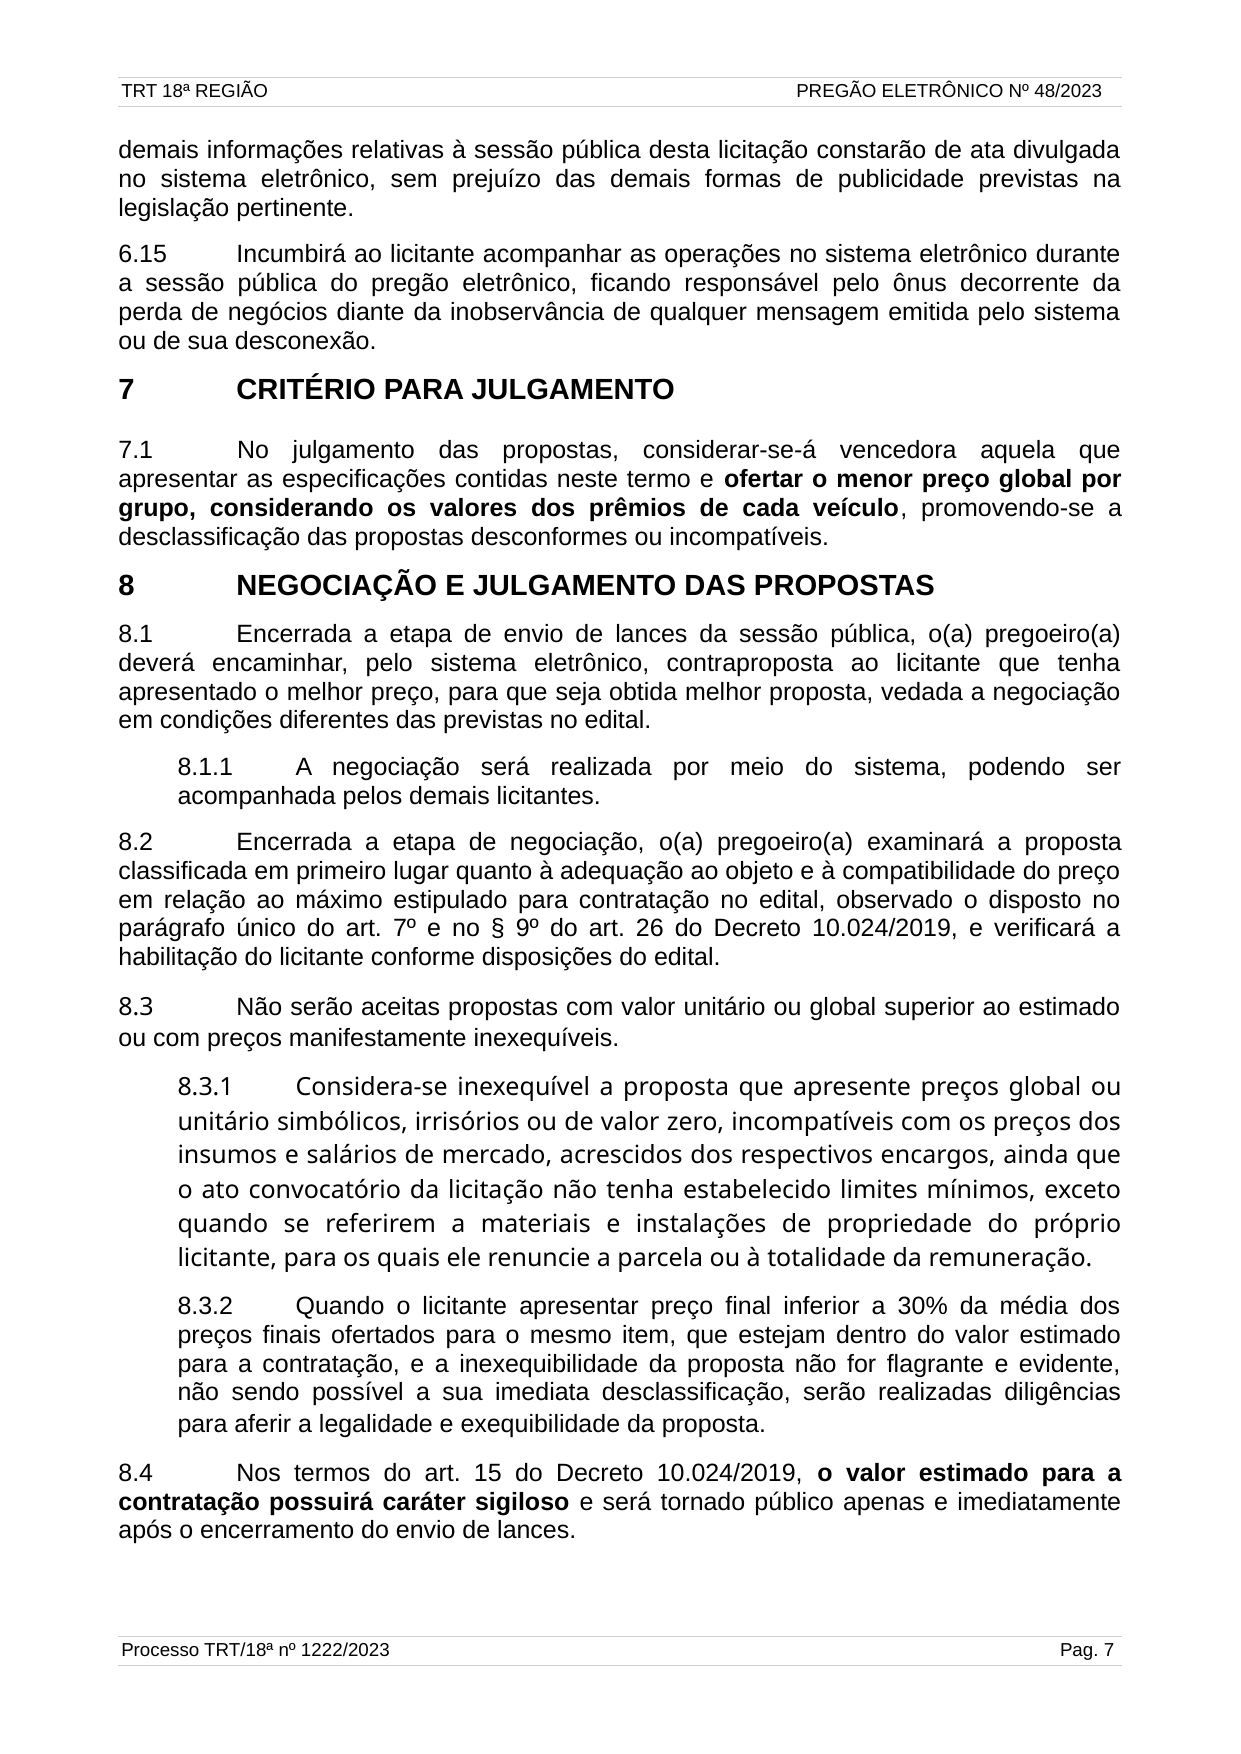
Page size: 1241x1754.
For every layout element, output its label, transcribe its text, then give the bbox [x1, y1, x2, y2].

text 8 NEGOCIAÇÃO E JULGAMENTO DAS PROPOSTAS [118, 568, 1122, 601]
text 8.1 Encerrada a etapa de envio de lances da sessão pública, o(a) pregoeiro(a) deverá encaminhar, pelo sistema eletrônico, contraproposta ao licitante que tenha apresentado o melhor preço, para que seja obtida melhor proposta, vedada a negociação em condições diferentes das previstas no edital. [118, 619, 1122, 734]
text 8.4 Nos termos do art. 15 do Decreto 10.024/2019, o valor estimado para a contratação possuirá caráter sigiloso e será tornado público apenas e imediatamente após o encerramento do envio de lances. [118, 1458, 1122, 1544]
text 7.1 No julgamento das propostas, considerar-se-á vencedora aquela que apresentar as especificações contidas neste termo e ofertar o menor preço global por grupo, considerando os valores dos prêmios de cada veículo, promovendo-se a desclassificação das propostas desconformes ou incompatíveis. [118, 435, 1122, 550]
text 8.3.1 Considera-se inexequível a proposta que apresente preços global ou unitário simbólicos, irrisórios ou de valor zero, incompatíveis com os preços dos insumos e salários de mercado, acrescidos dos respectivos encargos, ainda que o ato convocatório da licitação não tenha estabelecido limites mínimos, exceto quando se referirem a materiais e instalações de propriedade do próprio licitante, para os quais ele renuncie a parcela ou à totalidade da remuneração. [177, 1069, 1122, 1273]
text 8.3.2 Quando o licitante apresentar preço final inferior a 30% da média dos preços finais ofertados para o mesmo item, que estejam dentro do valor estimado para a contratação, e a inexequibilidade da proposta não for flagrante e evidente, não sendo possível a sua imediata desclassificação, serão realizadas diligências para aferir a legalidade e exequibilidade da proposta. [177, 1291, 1122, 1440]
text 8.1.1 A negociação será realizada por meio do sistema, podendo ser acompanhada pelos demais licitantes. [177, 752, 1122, 809]
text 7 CRITÉRIO PARA JULGAMENTO [118, 372, 1122, 406]
text demais informações relativas à sessão pública desta licitação constarão de ata divulgada no sistema eletrônico, sem prejuízo das demais formas de publicidade previstas na legislação pertinente. [118, 136, 1122, 222]
text 6.15 Incumbirá ao licitante acompanhar as operações no sistema eletrônico durante a sessão pública do pregão eletrônico, ficando responsável pelo ônus decorrente da perda de negócios diante da inobservância de qualquer mensagem emitida pelo sistema ou de sua desconexão. [118, 239, 1122, 354]
text 8.2 Encerrada a etapa de negociação, o(a) pregoeiro(a) examinará a proposta classificada em primeiro lugar quanto à adequação ao objeto e à compatibilidade do preço em relação ao máximo estipulado para contratação no edital, observado o disposto no parágrafo único do art. 7º e no § 9º do art. 26 do Decreto 10.024/2019, e verificará a habilitação do licitante conforme disposições do edital. [118, 827, 1122, 971]
text 8.3 Não serão aceitas propostas com valor unitário ou global superior ao estimado ou com preços manifestamente inexequíveis. [118, 988, 1122, 1051]
